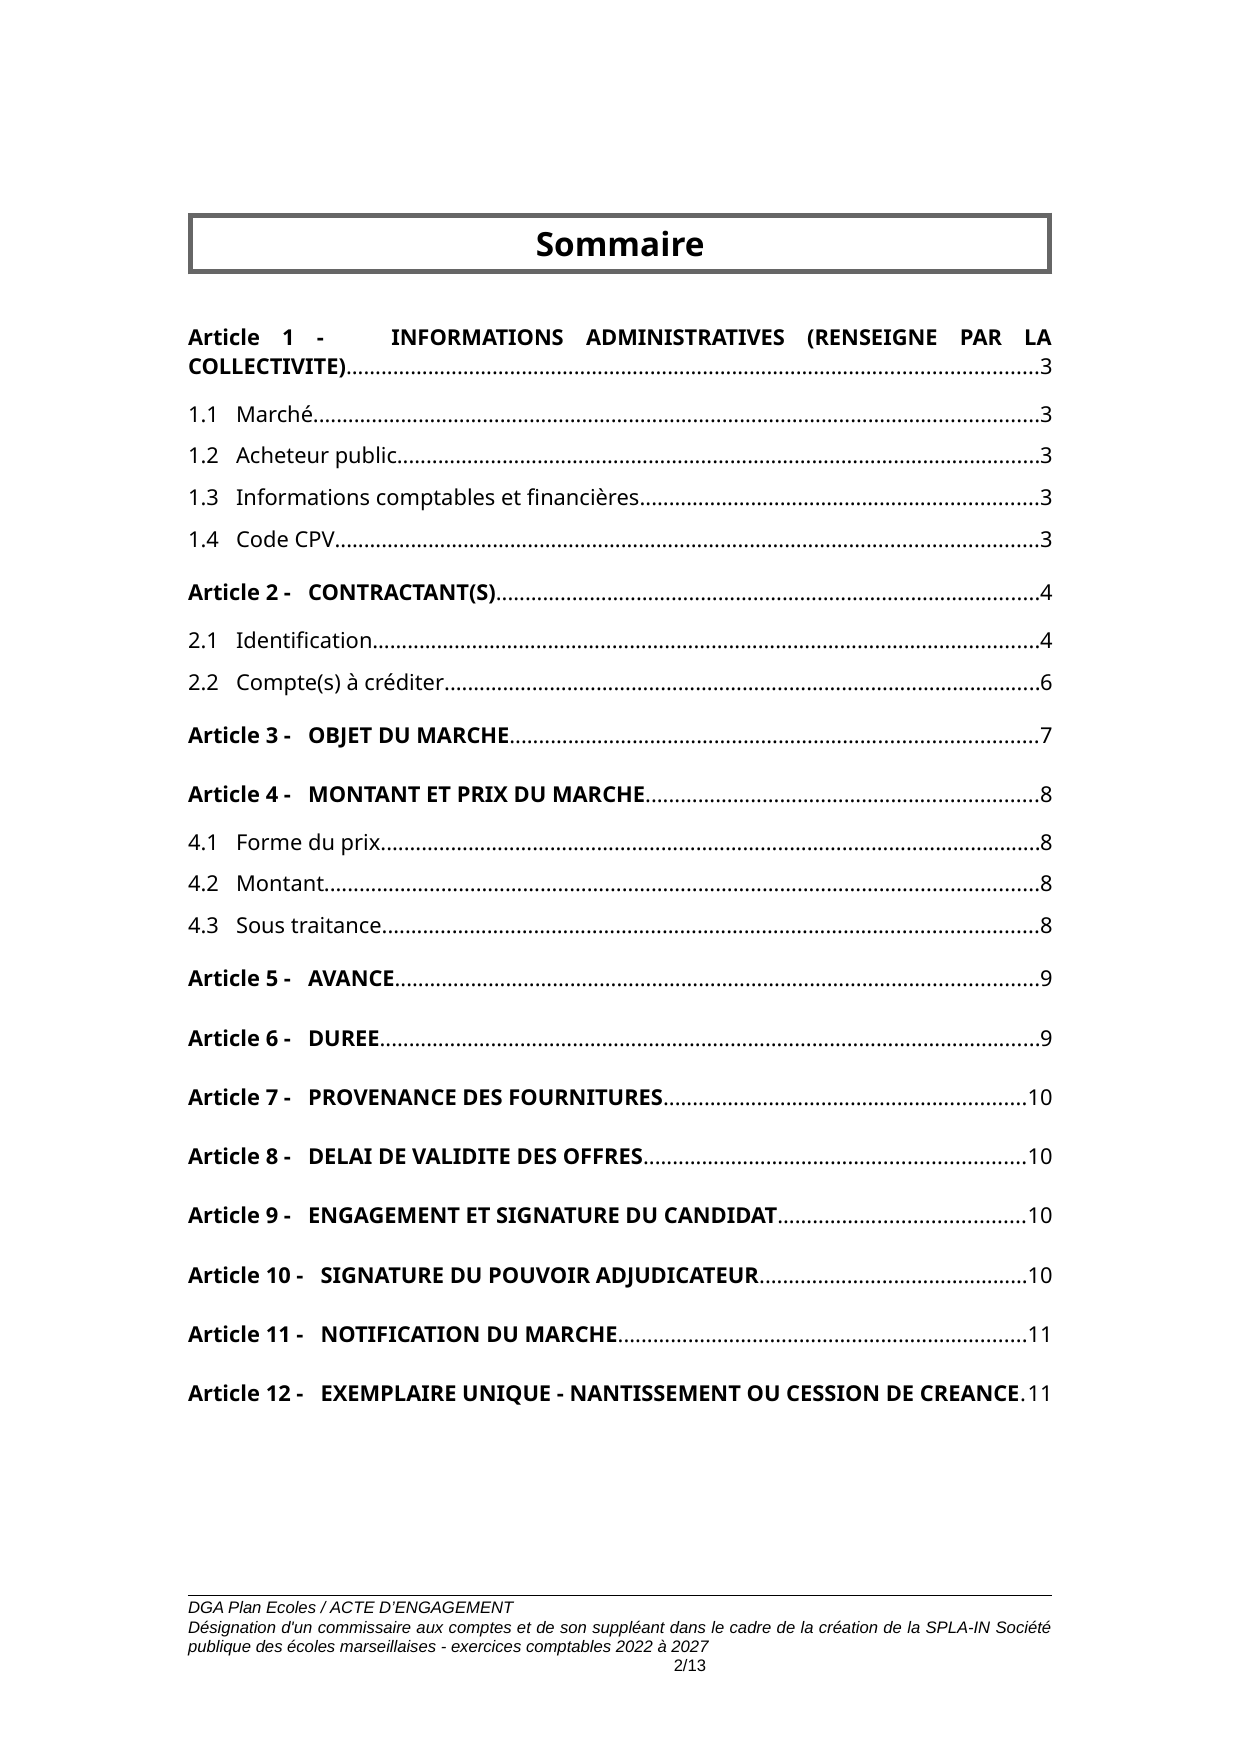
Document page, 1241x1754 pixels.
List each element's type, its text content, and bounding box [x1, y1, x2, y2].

text 1.1 Marché 3 [188, 399, 1052, 429]
text Article 1 - INFORMATIONS ADMINISTRATIVES (RENSEIGNE PAR LA COLLECTIVITE) 3 [188, 322, 1052, 381]
text 4.1 Forme du prix 8 [188, 827, 1052, 856]
text 1.2 Acheteur public 3 [188, 441, 1052, 470]
text Article 9 - ENGAGEMENT ET SIGNATURE DU CANDIDAT 10 [188, 1201, 1052, 1230]
text Article 7 - PROVENANCE DES FOURNITURES 10 [188, 1082, 1052, 1112]
text Article 5 - AVANCE 9 [188, 963, 1052, 993]
text Article 8 - DELAI DE VALIDITE DES OFFRES 10 [188, 1141, 1052, 1171]
text Article 2 - CONTRACTANT(S) 4 [188, 577, 1052, 607]
text 2.1 Identification 4 [188, 625, 1052, 654]
text Article 4 - MONTANT ET PRIX DU MARCHE 8 [188, 779, 1052, 809]
text Article 11 - NOTIFICATION DU MARCHE 11 [188, 1319, 1052, 1349]
text Article 6 - DUREE 9 [188, 1023, 1052, 1052]
text Article 12 - EXEMPLAIRE UNIQUE - NANTISSEMENT OU CESSION DE CREANCE 11 [188, 1378, 1052, 1408]
text Article 3 - OBJET DU MARCHE 7 [188, 720, 1052, 750]
text 2.2 Compte(s) à créditer 6 [188, 666, 1052, 696]
text 1.4 Code CPV 3 [188, 524, 1052, 554]
text Article 10 - SIGNATURE DU POUVOIR ADJUDICATEUR 10 [188, 1260, 1052, 1289]
text 4.2 Montant 8 [188, 868, 1052, 898]
subtitle Sommaire [193, 218, 1047, 269]
text 1.3 Informations comptables et financières 3 [188, 482, 1052, 512]
text 4.3 Sous traitance 8 [188, 910, 1052, 940]
